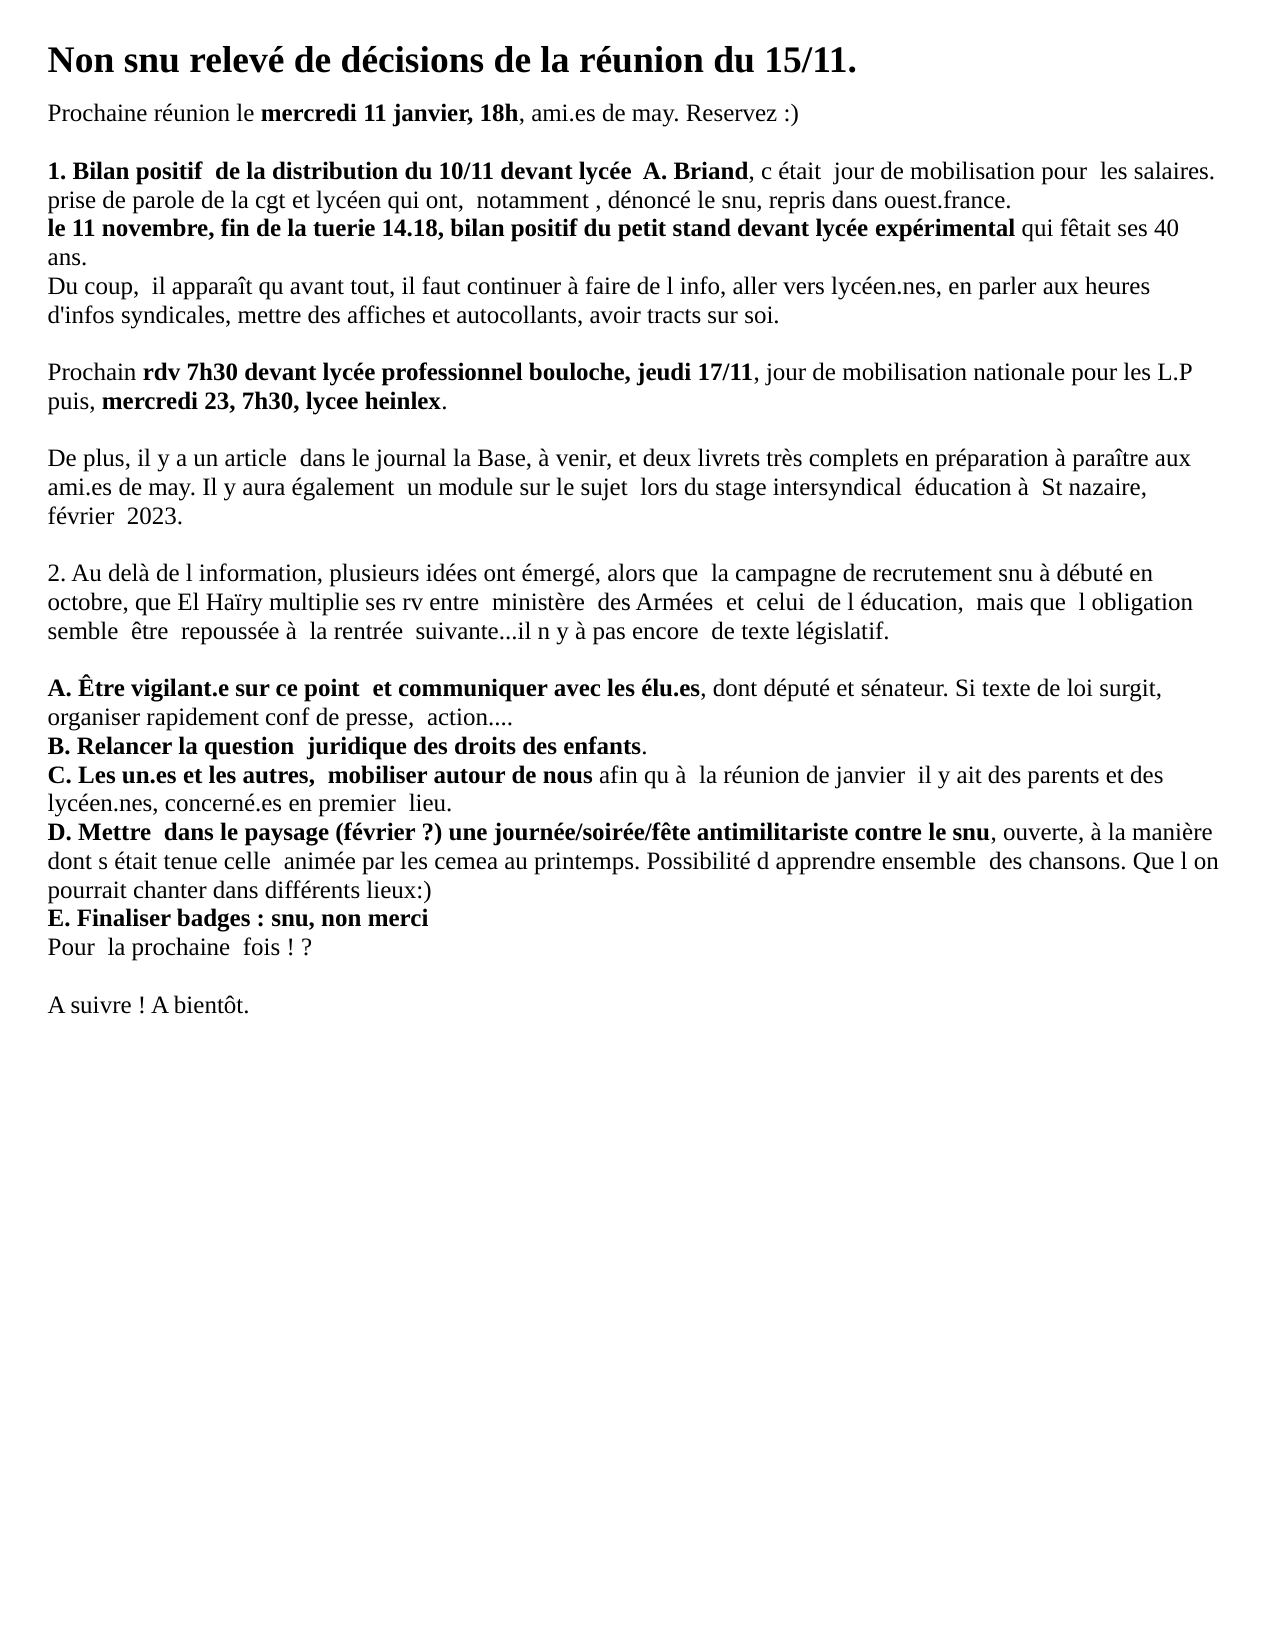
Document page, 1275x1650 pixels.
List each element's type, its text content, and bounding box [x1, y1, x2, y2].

text B. Relancer la question juridique des droits des enfants. [47, 731, 1221, 760]
text le 11 novembre, fin de la tuerie 14.18, bilan positif du petit stand devant lycée expérimental qui fêtait ses 40 ans. [47, 213, 1221, 271]
text D. Mettre dans le paysage (février ?) une journée/soirée/fête antimilitariste contre le snu, ouverte, à la manière dont s était tenue celle animée par les cemea au printemps. Possibilité d apprendre ensemble des chansons. Que l on pourrait chanter dans différents lieux:) [47, 817, 1221, 903]
text Prochain rdv 7h30 devant lycée professionnel bouloche, jeudi 17/11, jour de mobilisation nationale pour les L.P [47, 357, 1221, 386]
text puis, mercredi 23, 7h30, lycee heinlex. [47, 386, 1221, 415]
text 1. Bilan positif de la distribution du 10/11 devant lycée A. Briand, c était jour de mobilisation pour les salaires. prise de parole de la cgt et lycéen qui ont, notamment , dénoncé le snu, repris dans ouest.france. [47, 156, 1221, 213]
text C. Les un.es et les autres, mobiliser autour de nous afin qu à la réunion de janvier il y ait des parents et des lycéen.nes, concerné.es en premier lieu. [47, 760, 1221, 817]
text 2. Au delà de l information, plusieurs idées ont émergé, alors que la campagne de recrutement snu à débuté en octobre, que El Haïry multiplie ses rv entre ministère des Armées et celui de l éducation, mais que l obligation semble être repoussée à la rentrée suivante...il n y à pas encore de texte législatif. [47, 558, 1221, 645]
text De plus, il y a un article dans le journal la Base, à venir, et deux livrets très complets en préparation à paraître aux ami.es de may. Il y aura également un module sur le sujet lors du stage intersyndical éducation à St nazaire, février 2023. [47, 443, 1221, 530]
text Prochaine réunion le mercredi 11 janvier, 18h, ami.es de may. Reservez :) [47, 98, 1221, 127]
text A. Être vigilant.e sur ce point et communiquer avec les élu.es, dont député et sénateur. Si texte de loi surgit, organiser rapidement conf de presse, action.... [47, 673, 1221, 731]
text E. Finaliser badges : snu, non merci [47, 903, 1221, 932]
text Pour la prochaine fois ! ? [47, 932, 1221, 961]
text Du coup, il apparaît qu avant tout, il faut continuer à faire de l info, aller vers lycéen.nes, en parler aux heures d'infos syndicales, mettre des affiches et autocollants, avoir tracts sur soi. [47, 271, 1221, 328]
subtitle Non snu relevé de décisions de la réunion du 15/11. [47, 37, 1221, 80]
text A suivre ! A bientôt. [47, 990, 1221, 1018]
